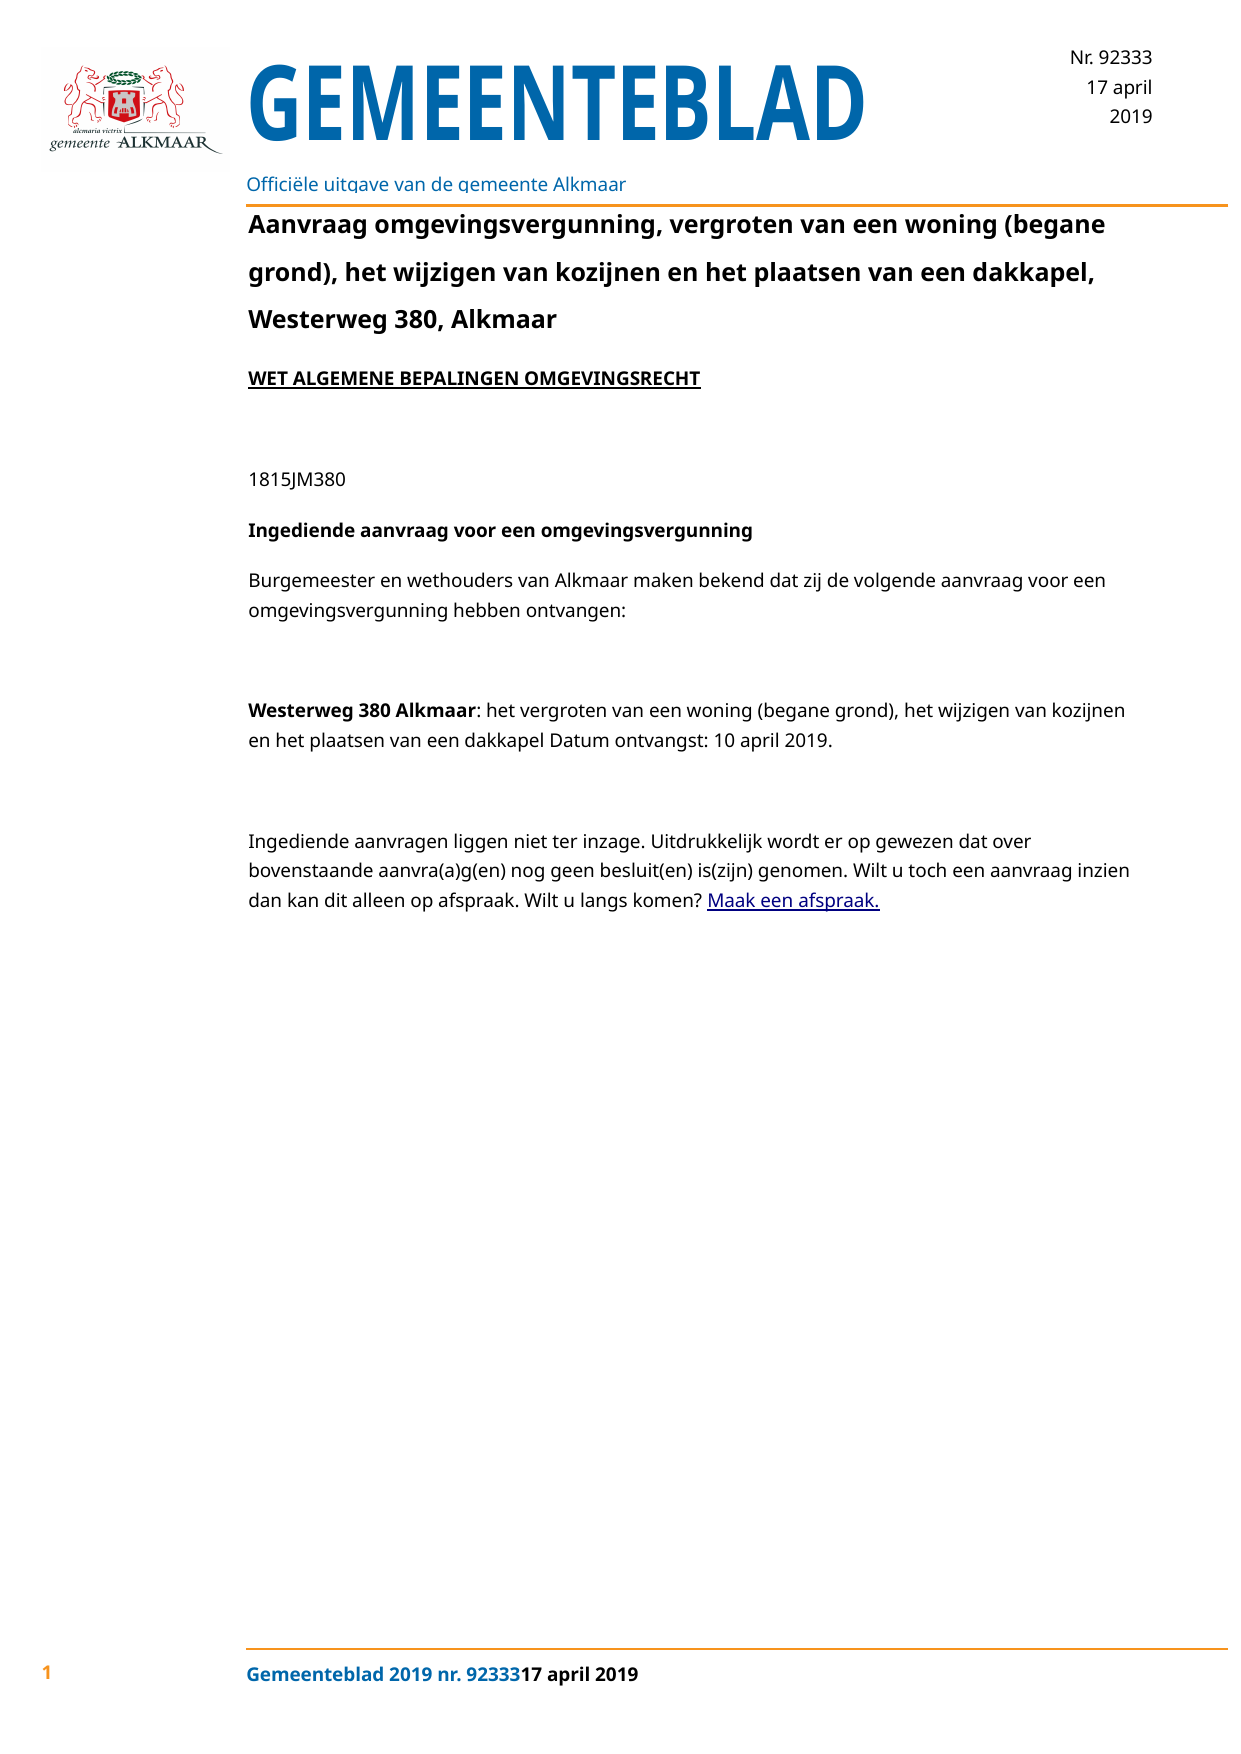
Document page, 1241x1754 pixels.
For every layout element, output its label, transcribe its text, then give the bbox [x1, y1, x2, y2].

text Ingediende aanvraag voor een omgevingsvergunning [248, 517, 1152, 542]
text Aanvraag omgevingsvergunning, vergroten van een woning (begane grond), het wijzigen van kozijnen en het plaatsen van een dakkapel, Westerweg 380, Alkmaar [248, 207, 1152, 336]
text WET ALGEMENE BEPALINGEN OMGEVINGSRECHT [248, 366, 1152, 391]
picture [41, 47, 231, 172]
text Ingediende aanvragen liggen niet ter inzage. Uitdrukkelijk wordt er op gewezen dat over bovenstaande aanvra(a)g(en) nog geen besluit(en) is(zijn) genomen. Wilt u toch een aanvraag inzien dan kan dit alleen op afspraak. Wilt u langs komen? Maak een afspraak. [248, 828, 1152, 913]
text 1815JM380 [248, 466, 1152, 492]
text Westerweg 380 Alkmaar: het vergroten van een woning (begane grond), het wijzigen van kozijnen en het plaatsen van een dakkapel Datum ontvangst: 10 april 2019. [248, 698, 1152, 753]
text Burgemeester en wethouders van Alkmaar maken bekend dat zij de volgende aanvraag voor een omgevingsvergunning hebben ontvangen: [248, 567, 1152, 622]
